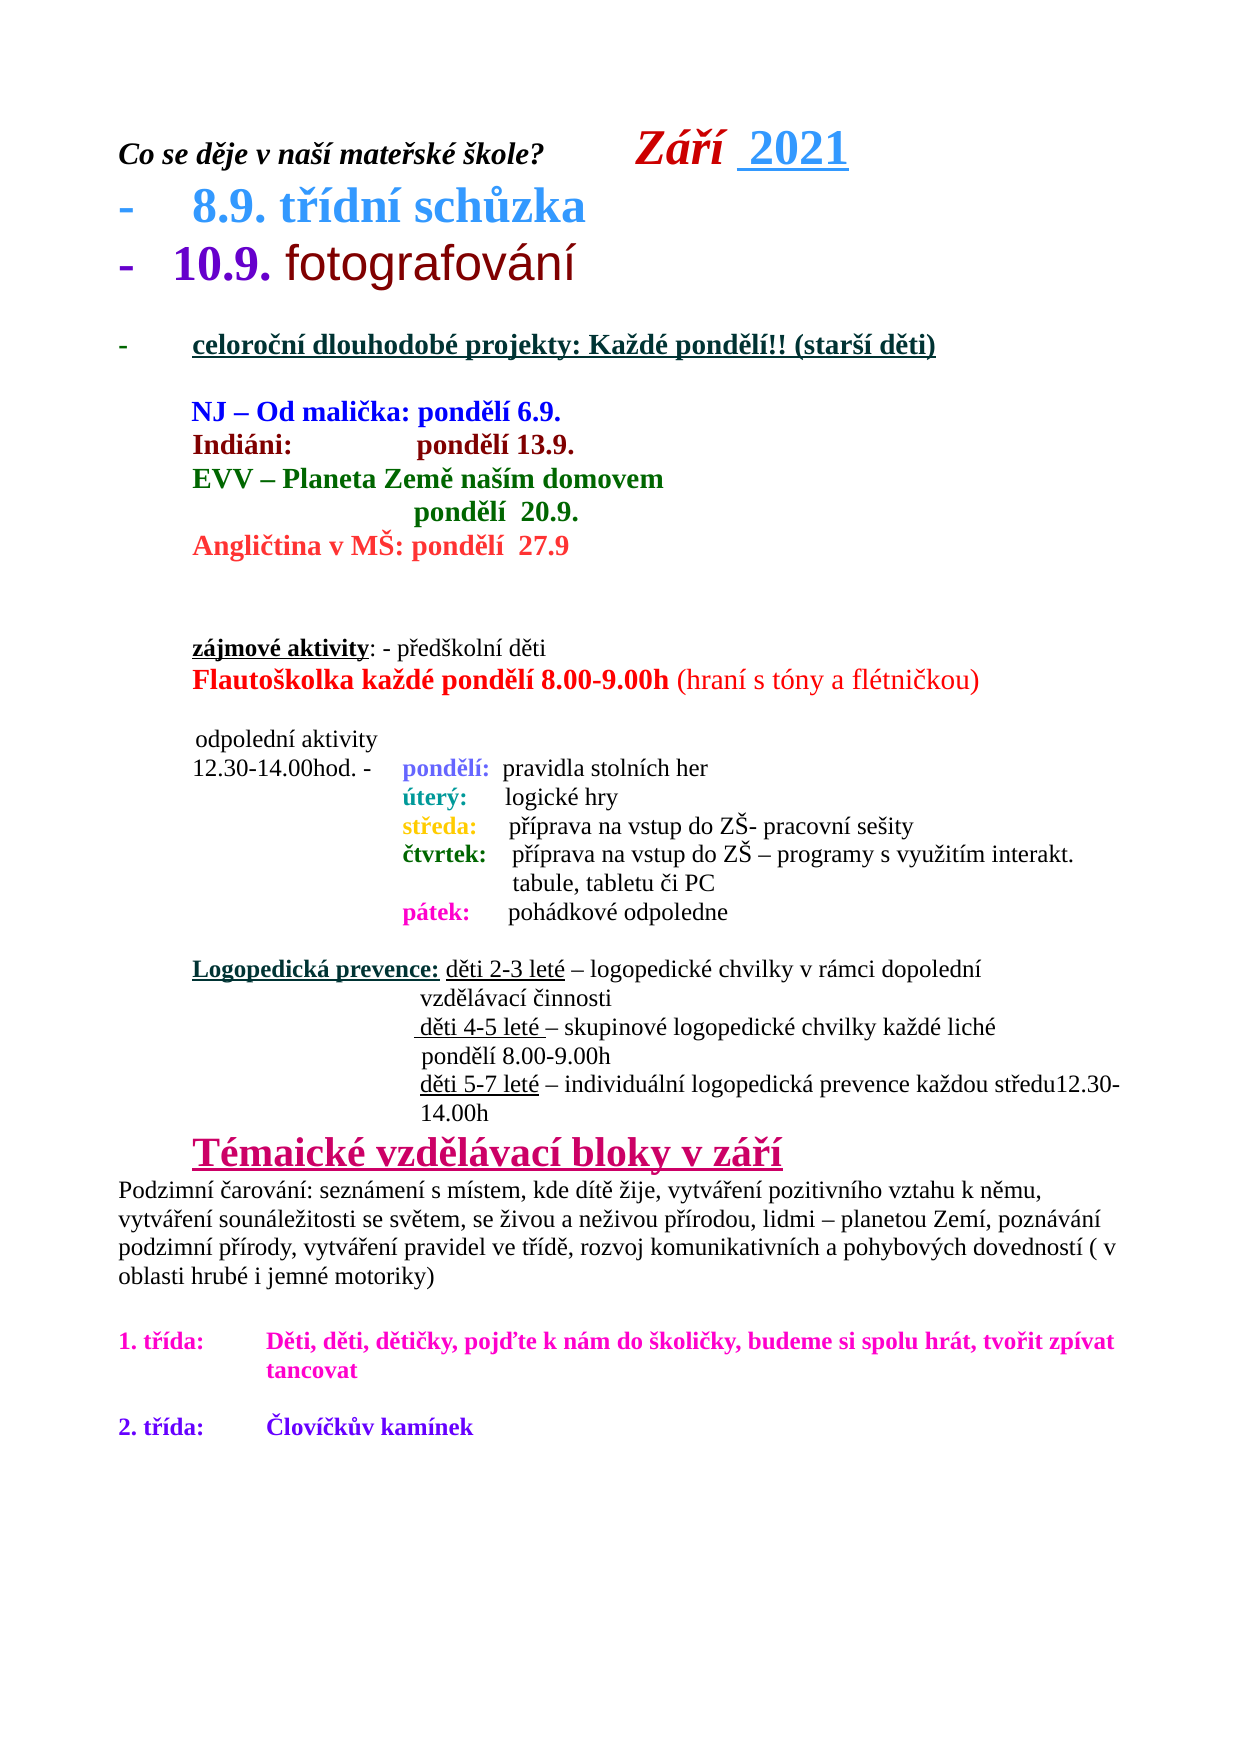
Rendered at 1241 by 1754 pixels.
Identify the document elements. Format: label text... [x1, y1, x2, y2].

text - 10.9. fotografování [118, 233, 1122, 291]
text děti 4-5 leté – skupinové logopedické chvilky každé liché pondělí 8.00-9.00h [118, 1012, 1122, 1069]
text odpolední aktivity [118, 724, 1122, 753]
list - celoroční dlouhodobé projekty: Každé pondělí!! (starší děti) [83, 327, 1122, 360]
text pátek: pohádkové odpoledne [118, 897, 1122, 926]
text Logopedická prevence: děti 2-3 leté – logopedické chvilky v rámci dopolední vzdělávací činnosti [118, 954, 1122, 1012]
text EVV – Planeta Země naším domovem [118, 461, 1122, 494]
text Co se děje v naší mateřské škole? Září 2021 [118, 118, 1122, 176]
text 12.30-14.00hod. - pondělí: pravidla stolních her [118, 753, 1122, 782]
text pondělí 20.9. [118, 494, 1122, 528]
text 1. třída: Děti, děti, dětičky, pojďte k nám do školičky, budeme si spolu hrát, tvořit zpívat tancovat [118, 1326, 1122, 1383]
text středa: příprava na vstup do ZŠ- pracovní sešity [118, 811, 1122, 839]
text zájmové aktivity: - předškolní děti [118, 629, 1122, 662]
text NJ – Od malička: pondělí 6.9. [118, 394, 1122, 427]
text Angličtina v MŠ: pondělí 27.9 [118, 528, 1122, 562]
text - 8.9. třídní schůzka [118, 176, 1122, 233]
text úterý: logické hry [118, 782, 1122, 811]
text čtvrtek: příprava na vstup do ZŠ – programy s využitím interakt. tabule, tabletu či PC [118, 839, 1122, 897]
text děti 5-7 leté – individuální logopedická prevence každou středu12.30- 14.00h [118, 1069, 1122, 1127]
text 2. třída: Človíčkův kamínek [118, 1412, 1122, 1441]
text Témaické vzdělávací bloky v září [118, 1127, 1122, 1175]
text Podzimní čarování: seznámení s místem, kde dítě žije, vytváření pozitivního vztahu k němu, vytváření sounáležitosti se světem, se živou a neživou přírodou, lidmi – planetou Zemí, poznávání podzimní přírody, vytváření pravidel ve třídě, rozvoj komunikativních a pohybových dovedností ( v oblasti hrubé i jemné motoriky) [118, 1175, 1122, 1290]
text Indiáni: pondělí 13.9. [118, 427, 1122, 461]
text Flautoškolka každé pondělí 8.00-9.00h (hraní s tóny a flétničkou) [118, 662, 1122, 696]
